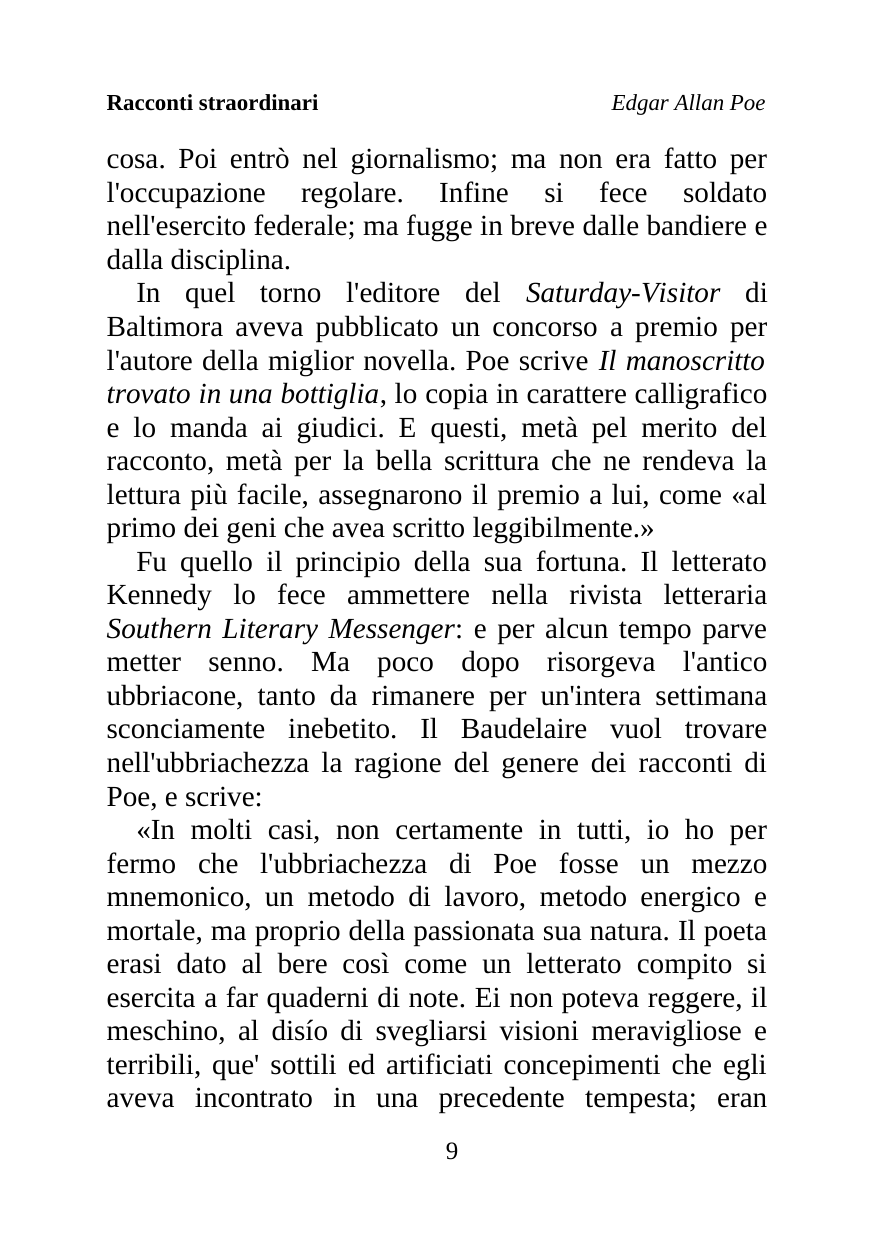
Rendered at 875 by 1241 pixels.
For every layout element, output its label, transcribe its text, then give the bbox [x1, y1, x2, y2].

text cosa. Poi entrò nel giornalismo; ma non era fatto per l'occupazione regolare. Infine si fece soldato nell'esercito federale; ma fugge in breve dalle bandiere e dalla disciplina. [106, 141, 768, 276]
text In quel torno l'editore del Saturday-Visitor di Baltimora aveva pubblicato un concorso a premio per l'autore della miglior novella. Poe scrive Il manoscritto trovato in una bottiglia, lo copia in carattere calligrafico e lo manda ai giudici. E questi, metà pel merito del racconto, metà per la bella scrittura che ne rendeva la lettura più facile, assegnarono il premio a lui, come «al primo dei geni che avea scritto leggibilmente.» [106, 276, 768, 544]
text Fu quello il principio della sua fortuna. Il letterato Kennedy lo fece ammettere nella rivista letteraria Southern Literary Messenger: e per alcun tempo parve metter senno. Ma poco dopo risorgeva l'antico ubbriacone, tanto da rimanere per un'intera settimana sconciamente inebetito. Il Baudelaire vuol trovare nell'ubbriachezza la ragione del genere dei racconti di Poe, e scrive: [106, 544, 768, 812]
text «In molti casi, non certamente in tutti, io ho per fermo che l'ubbriachezza di Poe fosse un mezzo mnemonico, un metodo di lavoro, metodo energico e mortale, ma proprio della passionata sua natura. Il poeta erasi dato al bere così come un letterato compito si esercita a far quaderni di note. Ei non poteva reggere, il meschino, al disío di svegliarsi visioni meravigliose e terribili, que' sottili ed artificiati concepimenti che egli aveva incontrato in una precedente tempesta; eran [106, 812, 768, 1114]
